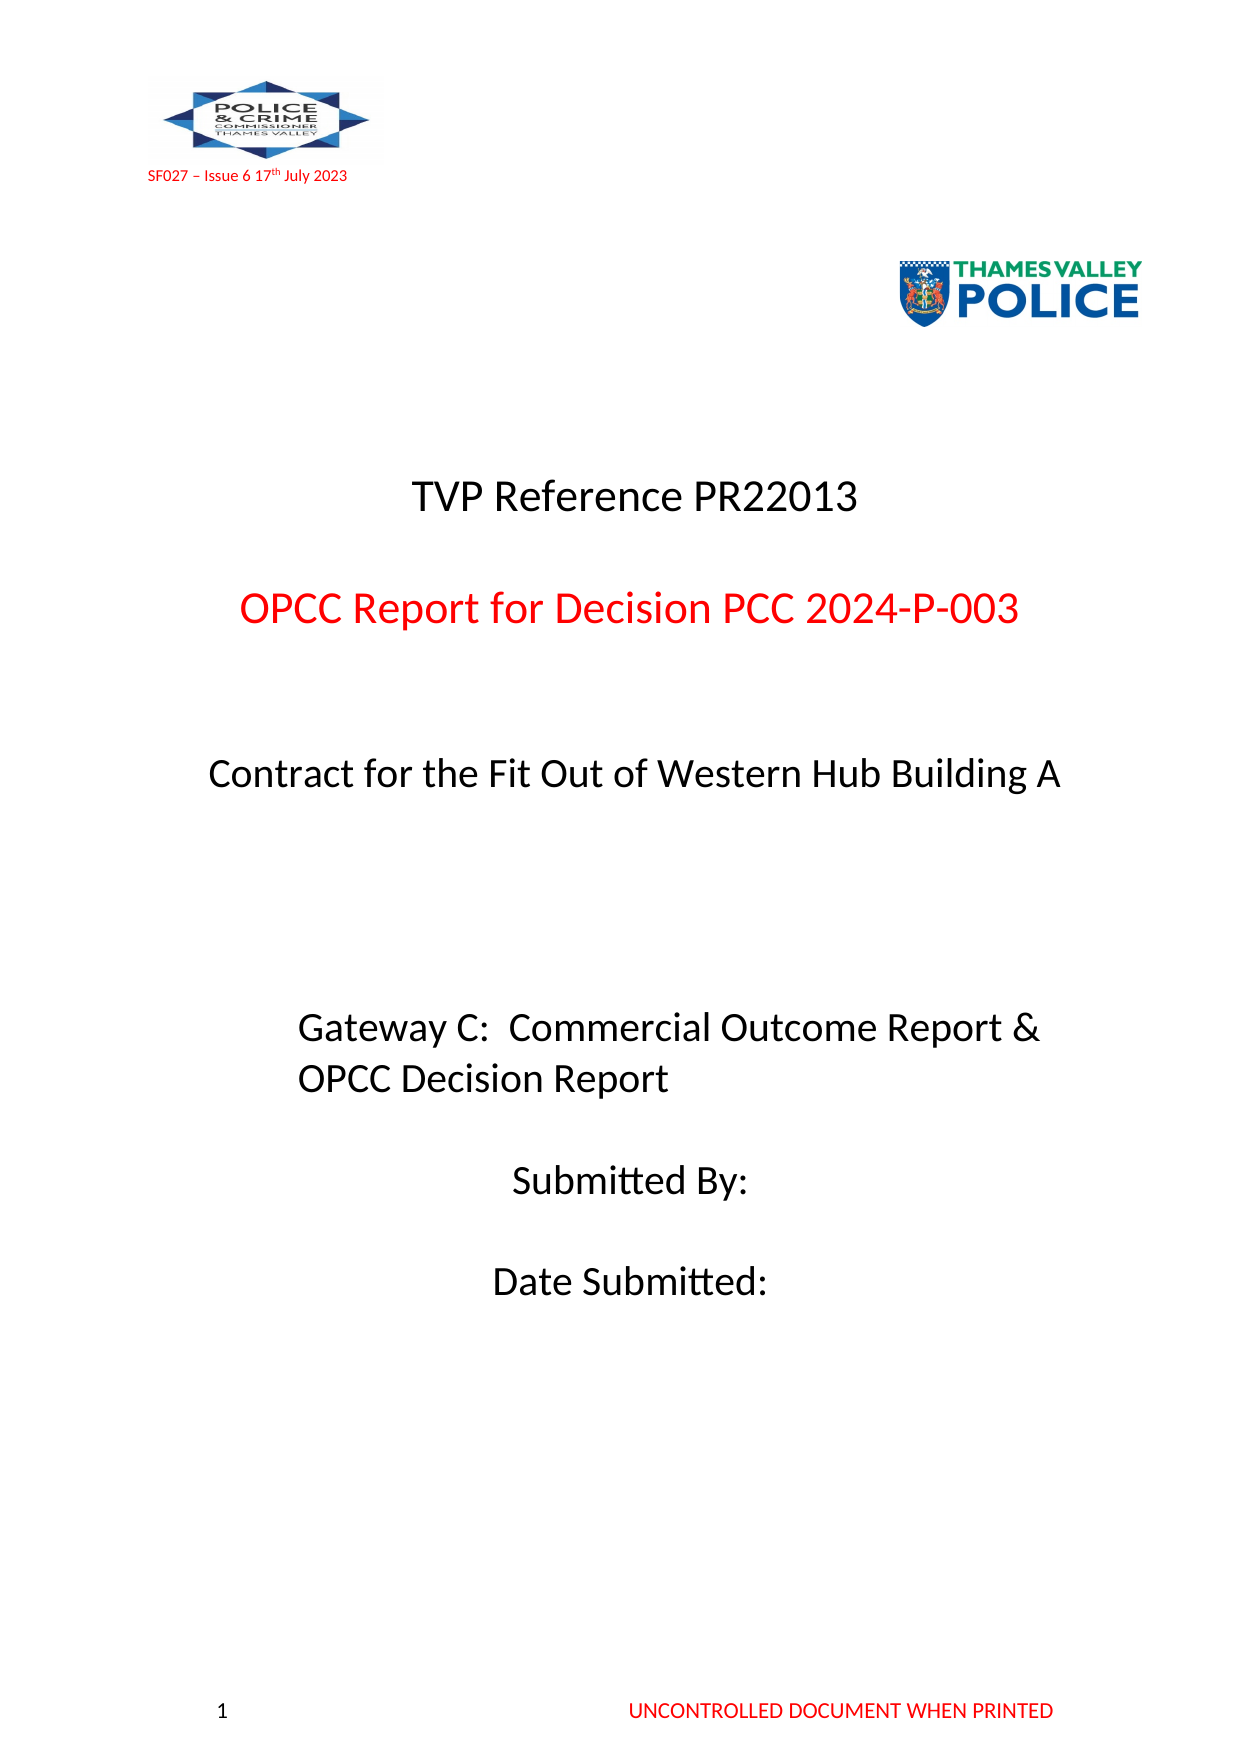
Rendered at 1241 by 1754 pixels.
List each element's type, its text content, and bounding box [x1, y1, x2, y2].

text Gateway C: Commercial Outcome Report & OPCC Decision Report [298, 1001, 1122, 1103]
text OPCC Report for Decision PCC 2024-P-003 [148, 579, 1122, 635]
text TVP Reference PR22013 [148, 467, 1122, 523]
text Date Submitted: [148, 1255, 1122, 1306]
text Contract for the Fit Out of Western Hub Building A [148, 747, 1122, 798]
text Submitted By: [148, 1154, 1122, 1204]
